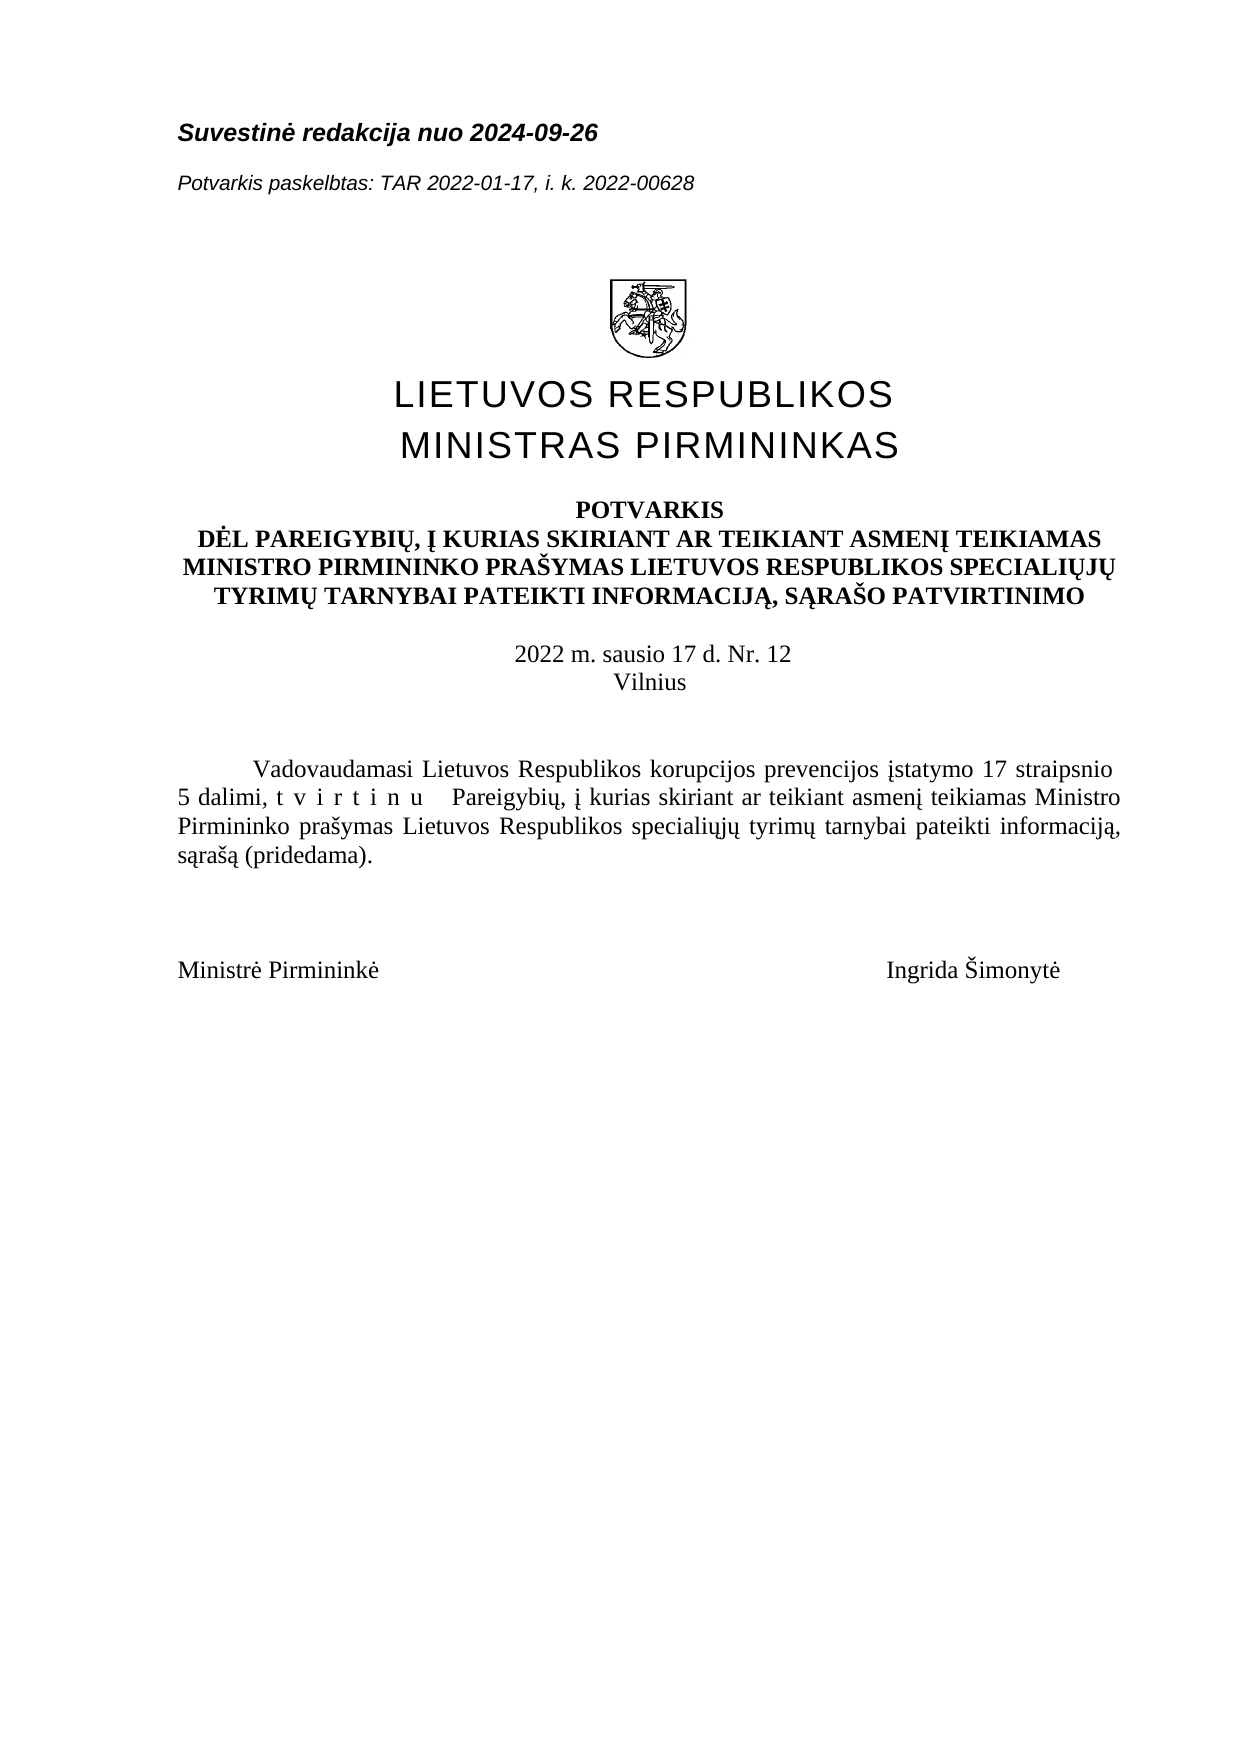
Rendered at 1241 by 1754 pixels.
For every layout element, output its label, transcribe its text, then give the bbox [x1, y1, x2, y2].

text Vadovaudamasi Lietuvos Respublikos korupcijos prevencijos įstatymo 17 straipsnio 5 dalimi, tvirtinu Pareigybių, į kurias skiriant ar teikiant asmenį teikiamas Ministro Pirmininko prašymas Lietuvos Respublikos specialiųjų tyrimų tarnybai pateikti informaciją, sąrašą (pridedama). [177, 754, 1122, 869]
subtitle POTVARKIS [177, 495, 1122, 524]
text DĖL PAREIGYBIŲ, Į KURIAS SKIRIANT AR TEIKIANT ASMENĮ TEIKIAMAS MINISTRO PIRMININKO PRAŠYMAS LIETUVOS RESPUBLIKOS SPECIALIŲJŲ TYRIMŲ TARNYBAI PATEIKTI INFORMACIJĄ, SĄRAŠO PATVIRTINIMO [177, 524, 1122, 610]
text Ministrė Pirmininkė Ingrida Šimonytė [177, 955, 1122, 984]
text Potvarkis paskelbtas: TAR 2022-01-17, i. k. 2022-00628 [177, 171, 1122, 195]
text Suvestinė redakcija nuo 2024-09-26 [177, 118, 1122, 147]
text Vilnius [177, 667, 1122, 696]
text LIETUVOS RESPUBLIKOS [177, 373, 1122, 416]
text MINISTRAS PIRMININKAS [177, 423, 1122, 466]
text 2022 m. sausio 17 d. Nr. 12 [177, 639, 1122, 667]
